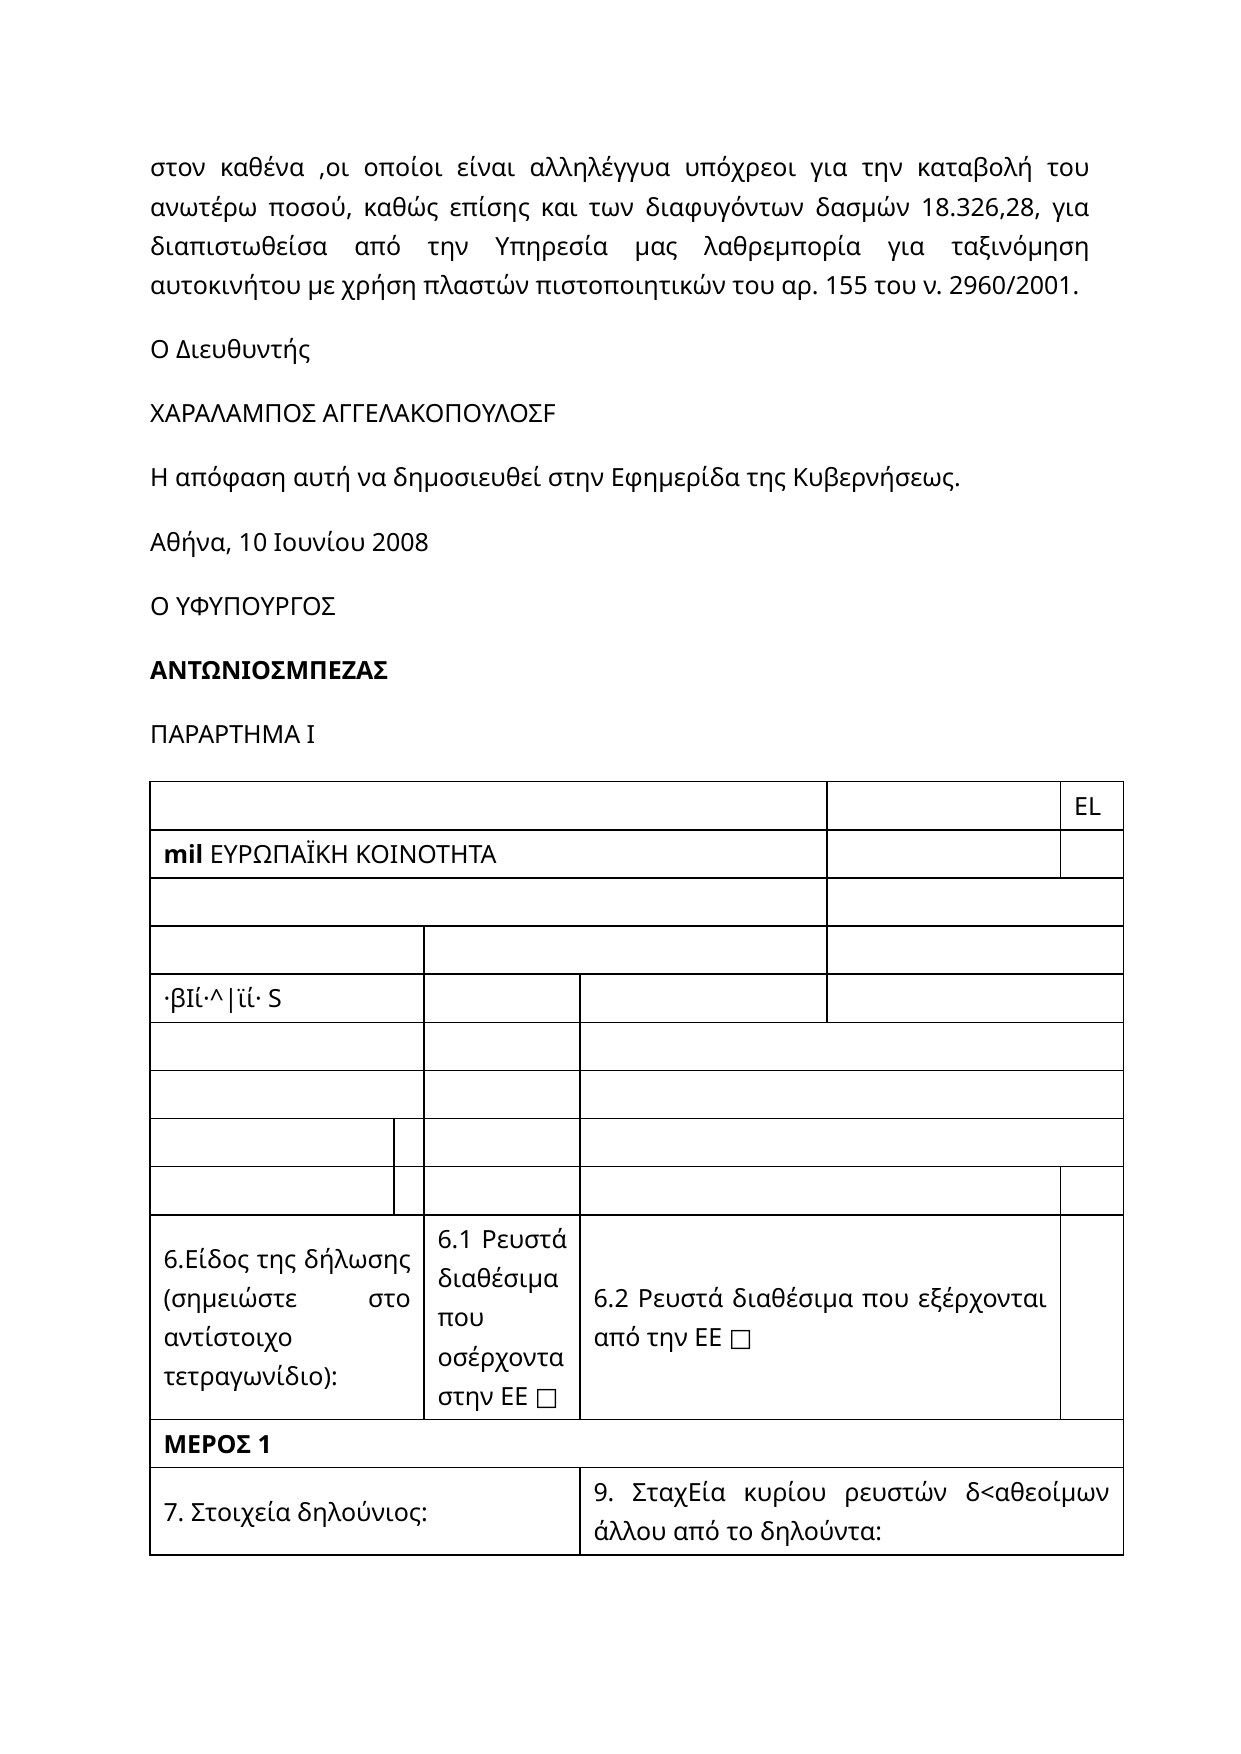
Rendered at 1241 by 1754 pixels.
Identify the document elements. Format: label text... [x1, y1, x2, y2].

table_cell [151, 879, 826, 925]
table_cell [151, 1023, 423, 1069]
table_cell [425, 1167, 579, 1214]
table_cell [395, 1167, 423, 1214]
table_cell 6.2 Ρευστά διαθέσιμα που εξέρχονται από την ΕΕ □ [581, 1216, 1060, 1419]
table_cell [581, 1167, 1060, 1214]
table_cell [581, 1071, 1123, 1118]
table_cell [395, 1119, 423, 1166]
table_cell [828, 879, 1123, 925]
text Αθήνα, 10 Ιουνίου 2008 [150, 524, 1090, 558]
table_cell [151, 927, 423, 973]
table_cell 6.Είδος της δήλωσης (σημειώστε στο αντίστοιχο τετραγωνίδιο): [151, 1216, 423, 1419]
text Ο ΥΦΥΠΟΥΡΓΟΣ [150, 588, 1090, 622]
table_cell [151, 1071, 423, 1118]
table_cell [425, 1071, 579, 1118]
table_header [828, 782, 1060, 829]
table_cell [581, 1119, 1123, 1166]
table_cell [425, 1119, 579, 1166]
table_cell [151, 1119, 393, 1166]
table_cell 7. Στοιχεία δηλούνιος: [151, 1468, 579, 1554]
table_cell [1061, 1167, 1123, 1214]
table_cell 9. ΣταχΕία κυρίου ρευστών δ<αθεοίμων άλλου από το δηλούντα: [581, 1468, 1123, 1554]
text ΧΑΡΑΛΑΜΠΟΣ ΑΓΓΕΛΑΚΟΠΟΥΛΟΣF [150, 396, 1090, 430]
table_cell [828, 975, 1123, 1021]
table_cell [425, 927, 826, 973]
table_cell [1061, 831, 1123, 877]
table_cell [581, 975, 826, 1021]
table_cell [425, 1023, 579, 1069]
table_cell 6.1 Ρευστά διαθέσιμα που οσέρχοντα στην ΕΕ □ [425, 1216, 579, 1419]
table_header EL [1061, 782, 1123, 829]
text ΑΝΤΩΝΙΟΣΜΠΕΖΑΣ [150, 652, 1090, 687]
table_cell [581, 1023, 1123, 1069]
table_header [151, 782, 826, 829]
table_cell ·βΙί·^|ϊί· S [151, 975, 423, 1021]
text στον καθένα ,οι οποίοι είναι αλληλέγγυα υπόχρεοι για την καταβολή του ανωτέρω ποσού, καθώς επίσης και των διαφυγόντων δασμών 18.326,28, για διαπιστωθείσα από την Υπηρεσία μας λαθρεμπορία για ταξινόμηση αυτοκινήτου με χρήση πλαστών πιστοποιητικών του αρ. 155 του ν. 2960/2001. [150, 150, 1090, 302]
table_cell [828, 831, 1060, 877]
table_cell [1061, 1216, 1123, 1419]
table_cell [828, 927, 1123, 973]
table_cell ΜΕΡΟΣ 1 [151, 1420, 1123, 1467]
text ΠΑΡΑΡΤΗΜΑ Ι [150, 717, 1090, 751]
text Ο Διευθυντής [150, 332, 1090, 366]
table_cell [151, 1167, 393, 1214]
table_cell mil ΕΥΡΩΠΑΪΚΗ ΚΟΙΝΟΤΗΤΑ [151, 831, 826, 877]
text Η απόφαση αυτή να δημοσιευθεί στην Εφημερίδα της Κυβερνήσεως. [150, 460, 1090, 494]
table_cell [425, 975, 579, 1021]
